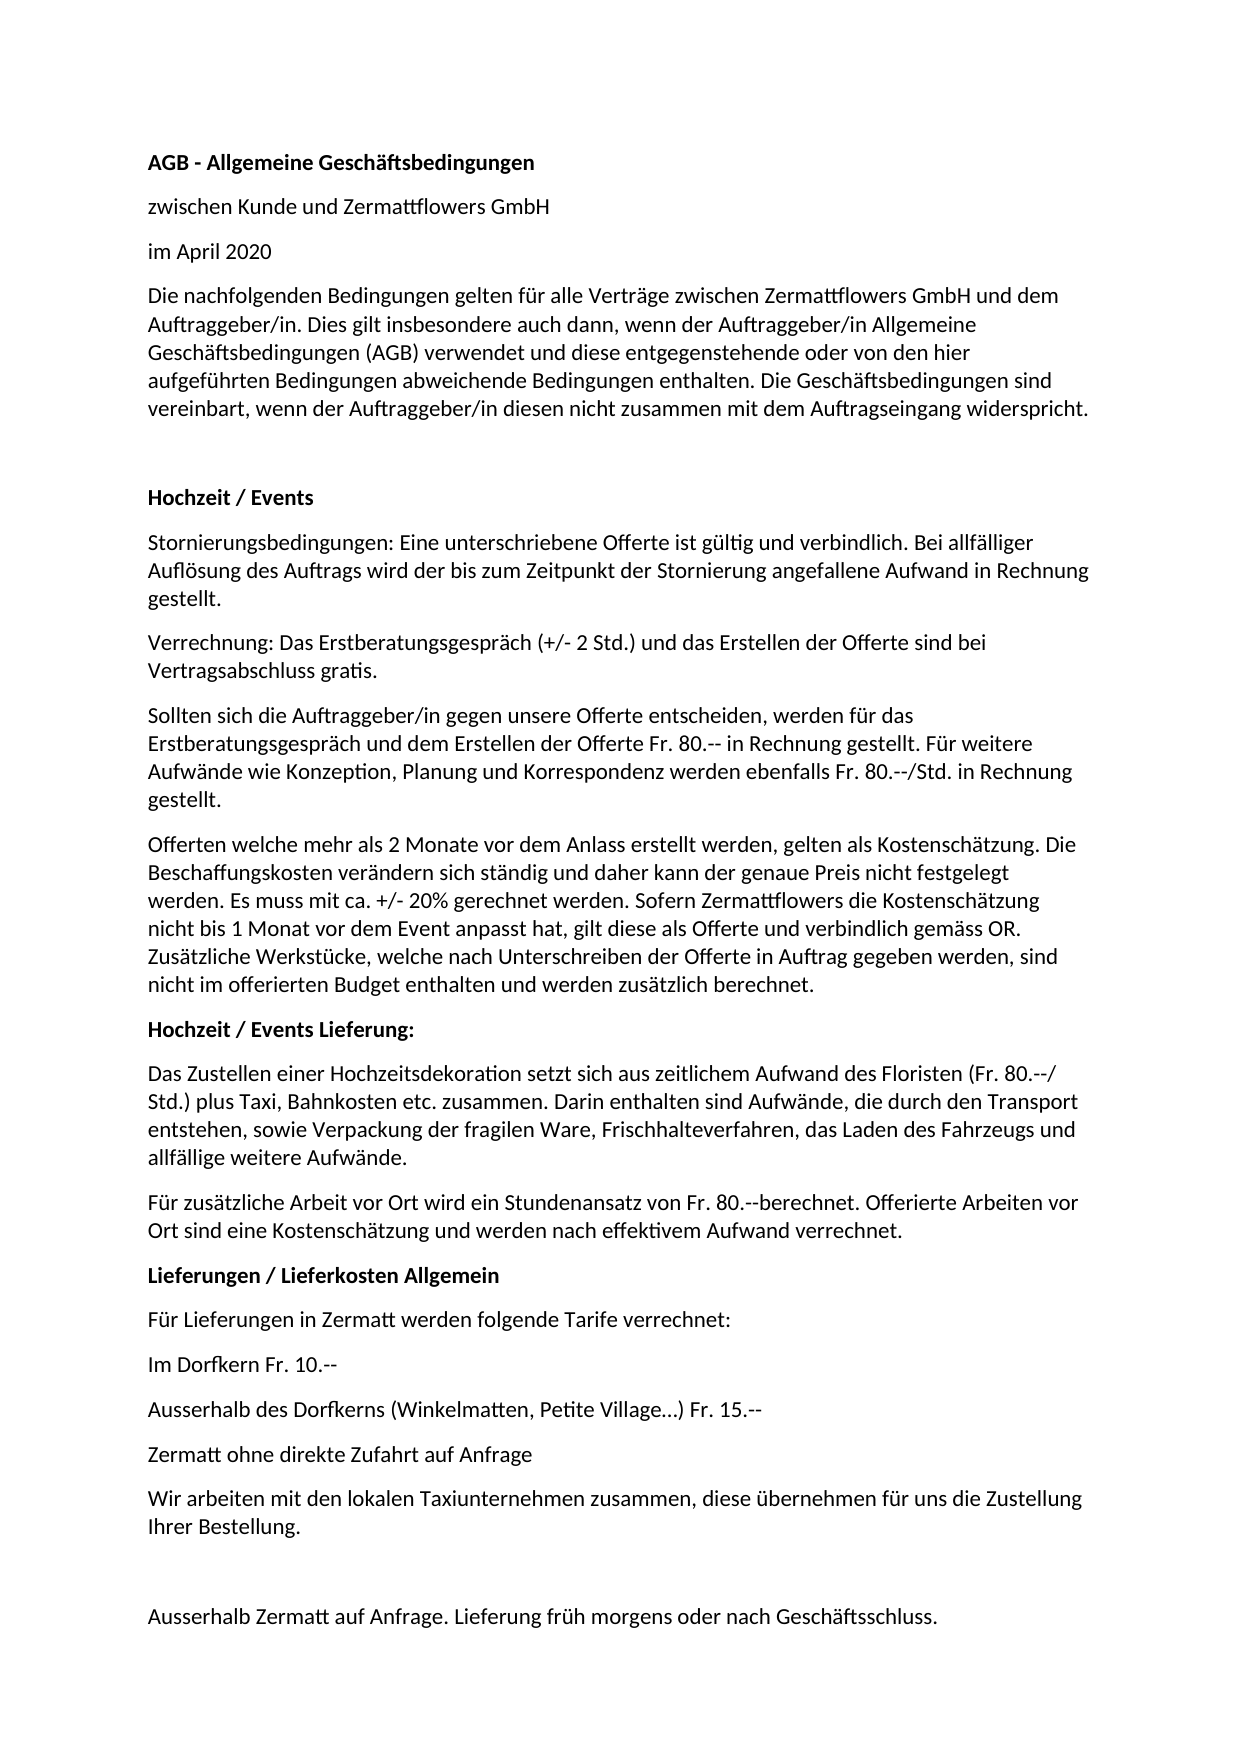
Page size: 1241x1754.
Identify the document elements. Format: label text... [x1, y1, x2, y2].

text Verrechnung: Das Erstberatungsgespräch (+/- 2 Std.) und das Erstellen der Offerte sind bei Vertragsabschluss gratis. [148, 628, 1093, 684]
text Ausserhalb Zermatt auf Anfrage. Lieferung früh morgens oder nach Geschäftsschluss. [148, 1602, 1093, 1630]
text Hochzeit / Events [148, 483, 1093, 511]
text Ausserhalb des Dorfkerns (Winkelmatten, Petite Village…) Fr. 15.-- [148, 1395, 1093, 1423]
text Für Lieferungen in Zermatt werden folgende Tarife verrechnet: [148, 1306, 1093, 1334]
text Das Zustellen einer Hochzeitsdekoration setzt sich aus zeitlichem Aufwand des Floristen (Fr. 80.--/ Std.) plus Taxi, Bahnkosten etc. zusammen. Darin enthalten sind Aufwände, die durch den Transport entstehen, sowie Verpackung der fragilen Ware, Frischhalteverfahren, das Laden des Fahrzeugs und allfällige weitere Aufwände. [148, 1059, 1093, 1172]
text Sollten sich die Auftraggeber/in gegen unsere Offerte entscheiden, werden für das Erstberatungsgespräch und dem Erstellen der Offerte Fr. 80.-- in Rechnung gestellt. Für weitere Aufwände wie Konzeption, Planung und Korrespondenz werden ebenfalls Fr. 80.--/Std. in Rechnung gestellt. [148, 701, 1093, 813]
text Wir arbeiten mit den lokalen Taxiunternehmen zusammen, diese übernehmen für uns die Zustellung Ihrer Bestellung. [148, 1484, 1093, 1540]
text Lieferungen / Lieferkosten Allgemein [148, 1261, 1093, 1289]
text AGB - Allgemeine Geschäftsbedingungen [148, 148, 1093, 176]
text Offerten welche mehr als 2 Monate vor dem Anlass erstellt werden, gelten als Kostenschätzung. Die Beschaffungskosten verändern sich ständig und daher kann der genaue Preis nicht festgelegt werden. Es muss mit ca. +/- 20% gerechnet werden. Sofern Zermattflowers die Kostenschätzung nicht bis 1 Monat vor dem Event anpasst hat, gilt diese als Offerte und verbindlich gemäss OR. Zusätzliche Werkstücke, welche nach Unterschreiben der Offerte in Auftrag gegeben werden, sind nicht im offerierten Budget enthalten und werden zusätzlich berechnet. [148, 830, 1093, 998]
text Für zusätzliche Arbeit vor Ort wird ein Stundenansatz von Fr. 80.--berechnet. Offerierte Arbeiten vor Ort sind eine Kostenschätzung und werden nach effektivem Aufwand verrechnet. [148, 1188, 1093, 1244]
text Im Dorfkern Fr. 10.-- [148, 1350, 1093, 1378]
text zwischen Kunde und Zermattflowers GmbH [148, 192, 1093, 220]
text Stornierungsbedingungen: Eine unterschriebene Offerte ist gültig und verbindlich. Bei allfälliger Auflösung des Auftrags wird der bis zum Zeitpunkt der Stornierung angefallene Aufwand in Rechnung gestellt. [148, 528, 1093, 612]
text Hochzeit / Events Lieferung: [148, 1015, 1093, 1043]
text Zermatt ohne direkte Zufahrt auf Anfrage [148, 1440, 1093, 1468]
text Die nachfolgenden Bedingungen gelten für alle Verträge zwischen Zermattflowers GmbH und dem Auftraggeber/in. Dies gilt insbesondere auch dann, wenn der Auftraggeber/in Allgemeine Geschäftsbedingungen (AGB) verwendet und diese entgegenstehende oder von den hier aufgeführten Bedingungen abweichende Bedingungen enthalten. Die Geschäftsbedingungen sind vereinbart, wenn der Auftraggeber/in diesen nicht zusammen mit dem Auftragseingang widerspricht. [148, 282, 1093, 422]
text im April 2020 [148, 237, 1093, 265]
